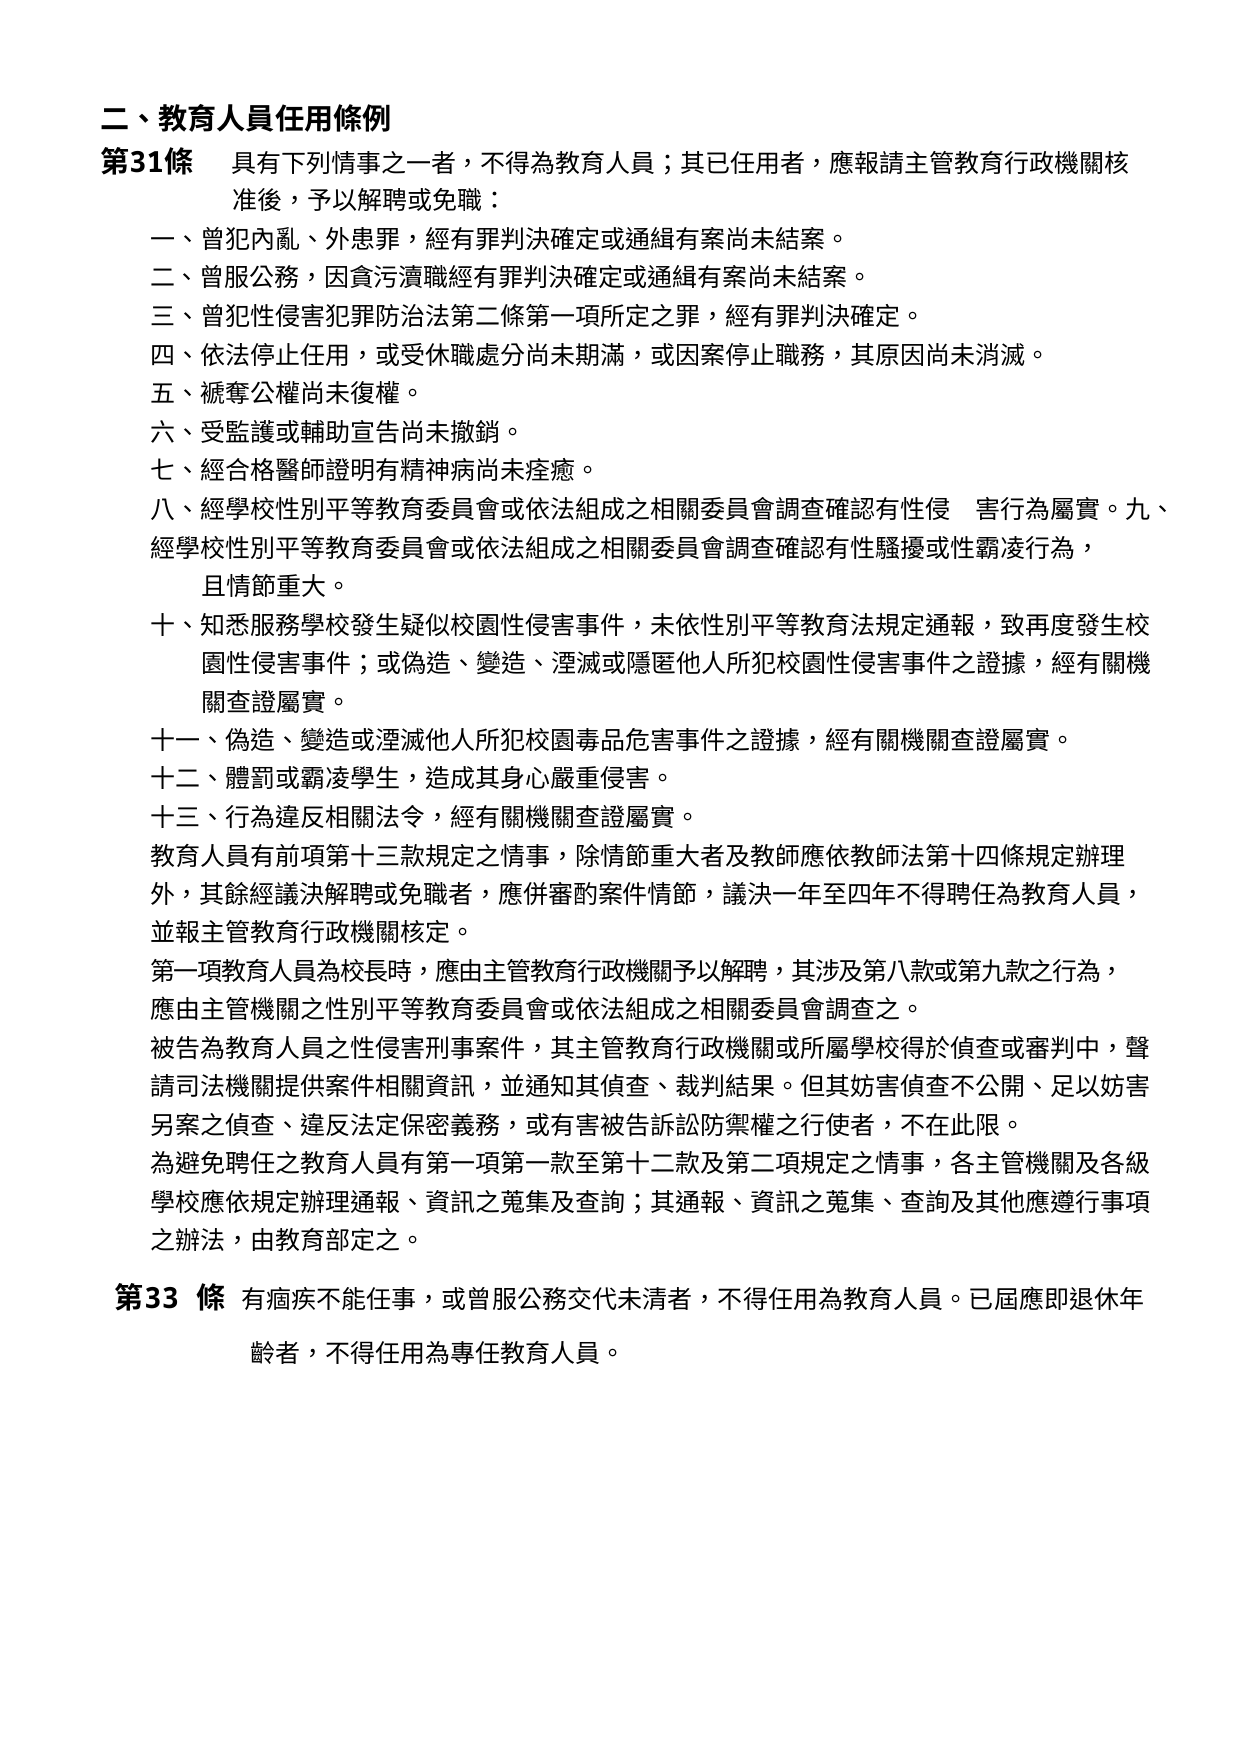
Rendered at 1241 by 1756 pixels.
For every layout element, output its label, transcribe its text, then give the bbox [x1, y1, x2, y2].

text 第31條 具有下列情事之一者，不得為教育人員；其已任用者，應報請主管教育行政機關核准後，予以解聘或免職： [100, 138, 1152, 217]
text 為避免聘任之教育人員有第一項第一款至第十二款及第二項規定之情事，各主管機關及各級學校應依規定辦理通報、資訊之蒐集及查詢；其通報、資訊之蒐集、查詢及其他應遵行事項之辦法，由教育部定之。 [150, 1144, 1150, 1257]
text 一、曾犯內亂、外患罪，經有罪判決確定或通緝有案尚未結案。 二、曾服公務，因貪污瀆職經有罪判決確定或通緝有案尚未結案。 [150, 219, 875, 294]
text 三、曾犯性侵害犯罪防治法第二條第一項所定之罪，經有罪判決確定。 [150, 296, 1222, 333]
text 六、受監護或輔助宣告尚未撤銷。 [150, 412, 1222, 448]
subtitle 二、教育人員任用條例 [100, 95, 1222, 137]
text 教育人員有前項第十三款規定之情事，除情節重大者及教師應依教師法第十四條規定辦理 外，其餘經議決解聘或免職者，應併審酌案件情節，議決一年至四年不得聘任為教育人員， 並報主管教育行政機關核定。 [150, 836, 1150, 949]
text 七、經合格醫師證明有精神病尚未痊癒。 [150, 451, 1222, 487]
text 八、經學校性別平等教育委員會或依法組成之相關委員會調查確認有性侵 害行為屬實。九、經學校性別平等教育委員會或依法組成之相關委員會調查確認有性騷擾或性霸凌行為， [150, 490, 1150, 564]
text 被告為教育人員之性侵害刑事案件，其主管教育行政機關或所屬學校得於偵查或審判中，聲請司法機關提供案件相關資訊，並通知其偵查、裁判結果。但其妨害偵查不公開、足以妨害另案之偵查、違反法定保密義務，或有害被告訴訟防禦權之行使者，不在此限。 [150, 1028, 1150, 1141]
text 十一、偽造、變造或湮滅他人所犯校園毒品危害事件之證據，經有關機關查證屬實。十二、體罰或霸凌學生，造成其身心嚴重侵害。 [150, 721, 1075, 795]
text 十三、行為違反相關法令，經有關機關查證屬實。 [150, 797, 1222, 834]
text 第33 條 有痼疾不能任事，或曾服公務交代未清者，不得任用為教育人員。已屆應即退休年齡者，不得任用為專任教育人員。 [114, 1275, 1147, 1370]
text 四、依法停止任用，或受休職處分尚未期滿，或因案停止職務，其原因尚未消滅。五、褫奪公權尚未復權。 [150, 335, 1050, 410]
text 十、知悉服務學校發生疑似校園性侵害事件，未依性別平等教育法規定通報，致再度發生校園性侵害事件；或偽造、變造、湮滅或隱匿他人所犯校園性侵害事件之證據，經有關機關查證屬實。 [150, 605, 1152, 718]
text 且情節重大。 [201, 567, 1222, 603]
text 第一項教育人員為校長時，應由主管教育行政機關予以解聘，其涉及第八款或第九款之行為， 應由主管機關之性別平等教育委員會或依法組成之相關委員會調查之。 [150, 952, 1158, 1026]
